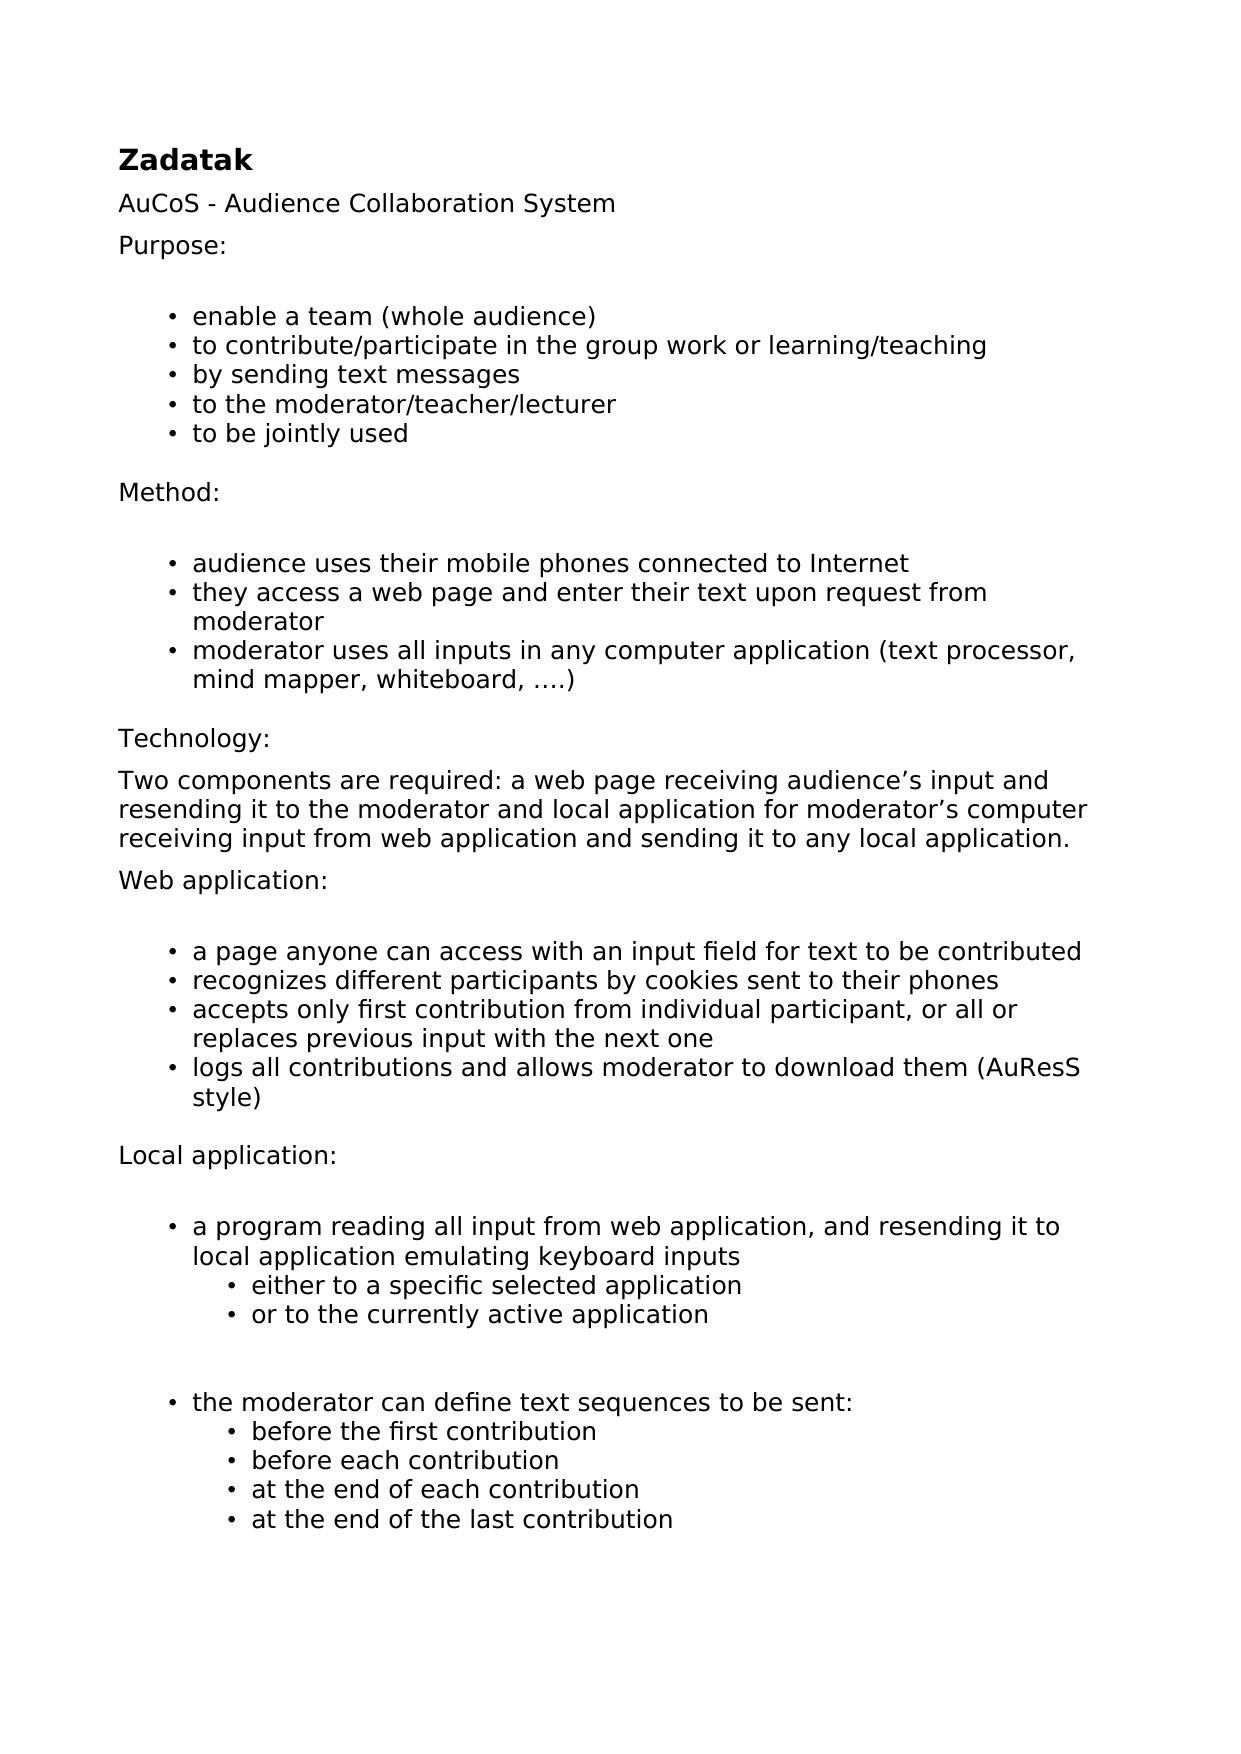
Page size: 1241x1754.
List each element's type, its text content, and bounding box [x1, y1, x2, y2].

list before each contribution [236, 1447, 1122, 1476]
list to contribute/participate in the group work or learning/teaching [177, 332, 1122, 361]
list at the end of the last contribution [236, 1505, 1122, 1534]
text Web application: [118, 866, 1122, 895]
list audience uses their mobile phones connected to Internet [177, 549, 1122, 578]
text Local application: [118, 1141, 1122, 1171]
list accepts only first contribution from individual participant, or all or replaces previous input with the next one [177, 995, 1122, 1054]
list a page anyone can access with an input field for text to be contributed [177, 937, 1122, 966]
list enable a team (whole audience) [177, 302, 1122, 332]
list to be jointly used [177, 419, 1122, 448]
list or to the currently active application [236, 1300, 1122, 1329]
text AuCoS - Audience Collaboration System [118, 189, 1122, 219]
list either to a specific selected application [236, 1271, 1122, 1300]
subtitle Zadatak [118, 143, 1122, 177]
list the moderator can define text sequences to be sent: [177, 1388, 1122, 1417]
text Two components are required: a web page receiving audience’s input and resending it to the moderator and local application for moderator’s computer receiving input from web application and sending it to any local application. [118, 766, 1122, 853]
text Purpose: [118, 231, 1122, 260]
list before the first contribution [236, 1417, 1122, 1447]
list logs all contributions and allows moderator to download them (AuResS style) [177, 1054, 1122, 1112]
list by sending text messages [177, 361, 1122, 390]
list they access a web page and enter their text upon request from moderator [177, 578, 1122, 636]
list a program reading all input from web application, and resending it to local application emulating keyboard inputs [177, 1213, 1122, 1271]
text Technology: [118, 724, 1122, 753]
list to the moderator/teacher/lecturer [177, 390, 1122, 419]
list moderator uses all inputs in any computer application (text processor, mind mapper, whiteboard, ….) [177, 636, 1122, 695]
text Method: [118, 478, 1122, 507]
list recognizes different participants by cookies sent to their phones [177, 966, 1122, 995]
list at the end of each contribution [236, 1476, 1122, 1505]
